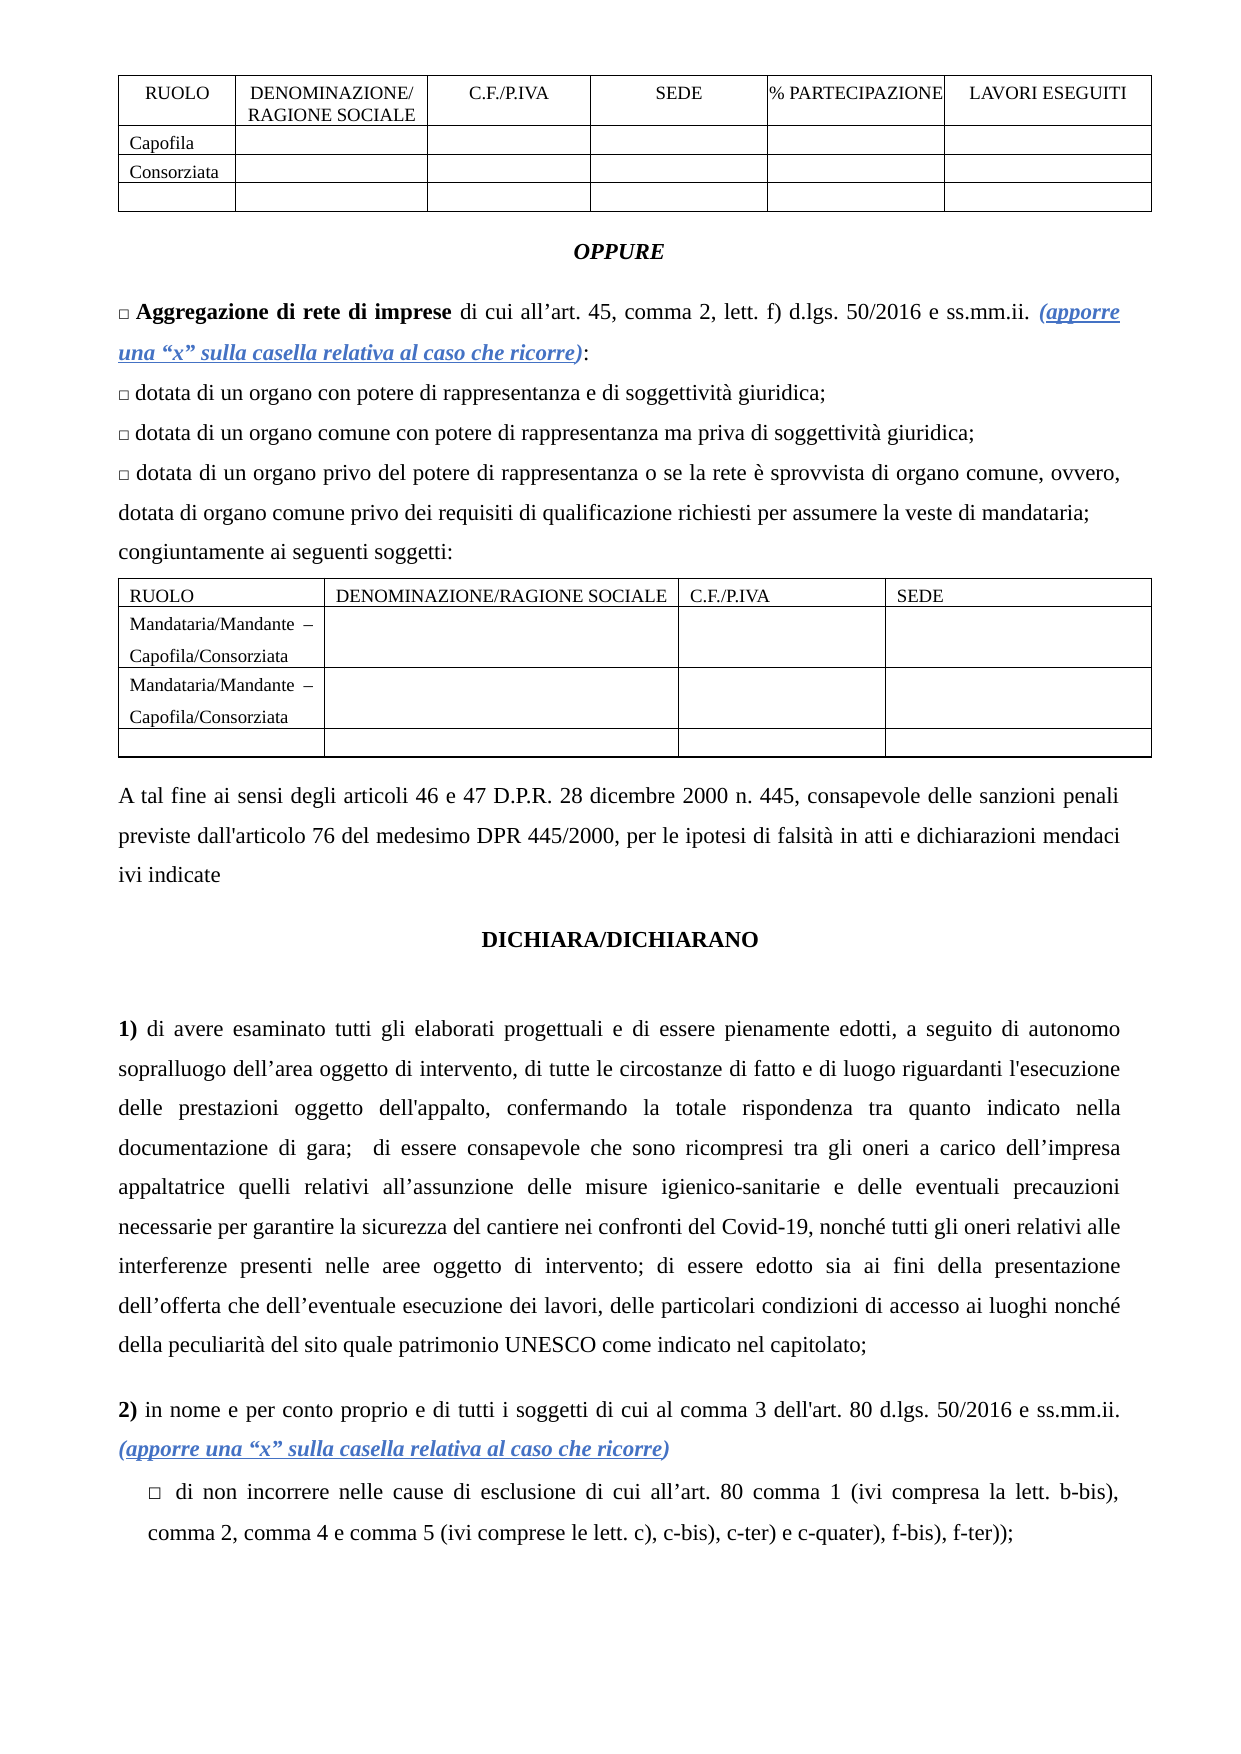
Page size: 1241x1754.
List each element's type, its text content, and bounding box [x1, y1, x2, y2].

text OPPURE [118, 238, 1122, 264]
table_cell [945, 126, 1151, 154]
table_cell Capofila [119, 126, 235, 154]
table_cell [945, 183, 1151, 211]
table_cell [119, 729, 324, 756]
table_cell [236, 155, 427, 182]
table_cell [591, 155, 767, 182]
table_header C.F./P.IVA [679, 579, 885, 606]
table_cell [428, 126, 590, 154]
table_cell [768, 155, 944, 182]
text 1) di avere esaminato tutti gli elaborati progettuali e di essere pienamente edotti, a seguito di autonomo sopralluogo dell’area oggetto di intervento, di tutte le circostanze di fatto e di luogo riguardanti l'esecuzione delle prestazioni oggetto dell'appalto, confermando la totale rispondenza tra quanto indicato nella documentazione di gara; di essere consapevole che sono ricompresi tra gli oneri a carico dell’impresa appaltatrice quelli relativi all’assunzione delle misure igienico-sanitarie e delle eventuali precauzioni necessarie per garantire la sicurezza del cantiere nei confronti del Covid-19, nonché tutti gli oneri relativi alle interferenze presenti nelle aree oggetto di intervento; di essere edotto sia ai fini della presentazione dell’offerta che dell’eventuale esecuzione dei lavori, delle particolari condizioni di accesso ai luoghi nonché della peculiarità del sito quale patrimonio UNESCO come indicato nel capitolato; [118, 1015, 1122, 1357]
text ☐ di non incorrere nelle cause di esclusione di cui all’art. 80 comma 1 (ivi compresa la lett. b-bis), comma 2, comma 4 e comma 5 (ivi comprese le lett. c), c-bis), c-ter) e c-quater), f-bis), f-ter)); [148, 1474, 1122, 1545]
table_cell [236, 126, 427, 154]
table_header SEDE [886, 579, 1151, 606]
table_cell [325, 729, 678, 756]
table_cell [886, 729, 1151, 756]
table_header DENOMINAZIONE/RAGIONE SOCIALE [325, 579, 678, 606]
table_cell [119, 183, 235, 211]
table_header % PARTECIPAZIONE [768, 76, 944, 125]
table_cell [591, 183, 767, 211]
table_cell [945, 155, 1151, 182]
table_cell [886, 607, 1151, 667]
table_header SEDE [591, 76, 767, 125]
table_header DENOMINAZIONE/RAGIONE SOCIALE [236, 76, 427, 125]
table_cell [679, 607, 885, 667]
table_cell Mandataria/Mandante – Capofila/Consorziata [119, 668, 324, 728]
text ☐ dotata di un organo con potere di rappresentanza e di soggettività giuridica; [118, 378, 1122, 405]
table_cell [886, 668, 1151, 728]
text DICHIARA/DICHIARANO [118, 926, 1122, 952]
table_cell [325, 668, 678, 728]
table_cell [236, 183, 427, 211]
table_cell [428, 155, 590, 182]
table_cell [679, 729, 885, 756]
table_header RUOLO [119, 76, 235, 125]
text 2) in nome e per conto proprio e di tutti i soggetti di cui al comma 3 dell'art. 80 d.lgs. 50/2016 e ss.mm.ii. (apporre una “x” sulla casella relativa al caso che ricorre) [118, 1396, 1122, 1461]
table_cell [591, 126, 767, 154]
table_cell [768, 126, 944, 154]
text ☐ dotata di un organo comune con potere di rappresentanza ma priva di soggettività giuridica; [118, 419, 1122, 445]
table_cell Mandataria/Mandante – Capofila/Consorziata [119, 607, 324, 667]
table_cell [768, 183, 944, 211]
table_cell [679, 668, 885, 728]
text ☐ Aggregazione di rete di imprese di cui all’art. 45, comma 2, lett. f) d.lgs. 50/2016 e ss.mm.ii. (apporre una “x” sulla casella relativa al caso che ricorre): [118, 295, 1122, 365]
table_header LAVORI ESEGUITI [945, 76, 1151, 125]
table_cell [325, 607, 678, 667]
table_header C.F./P.IVA [428, 76, 590, 125]
table_header RUOLO [119, 579, 324, 606]
text A tal fine ai sensi degli articoli 46 e 47 D.P.R. 28 dicembre 2000 n. 445, consapevole delle sanzioni penali previste dall'articolo 76 del medesimo DPR 445/2000, per le ipotesi di falsità in atti e dichiarazioni mendaci ivi indicate [118, 782, 1122, 888]
table_cell Consorziata [119, 155, 235, 182]
text congiuntamente ai seguenti soggetti: [118, 538, 1122, 564]
text ☐ dotata di un organo privo del potere di rappresentanza o se la rete è sprovvista di organo comune, ovvero, dotata di organo comune privo dei requisiti di qualificazione richiesti per assumere la veste di mandataria; [118, 459, 1122, 525]
table_cell [428, 183, 590, 211]
